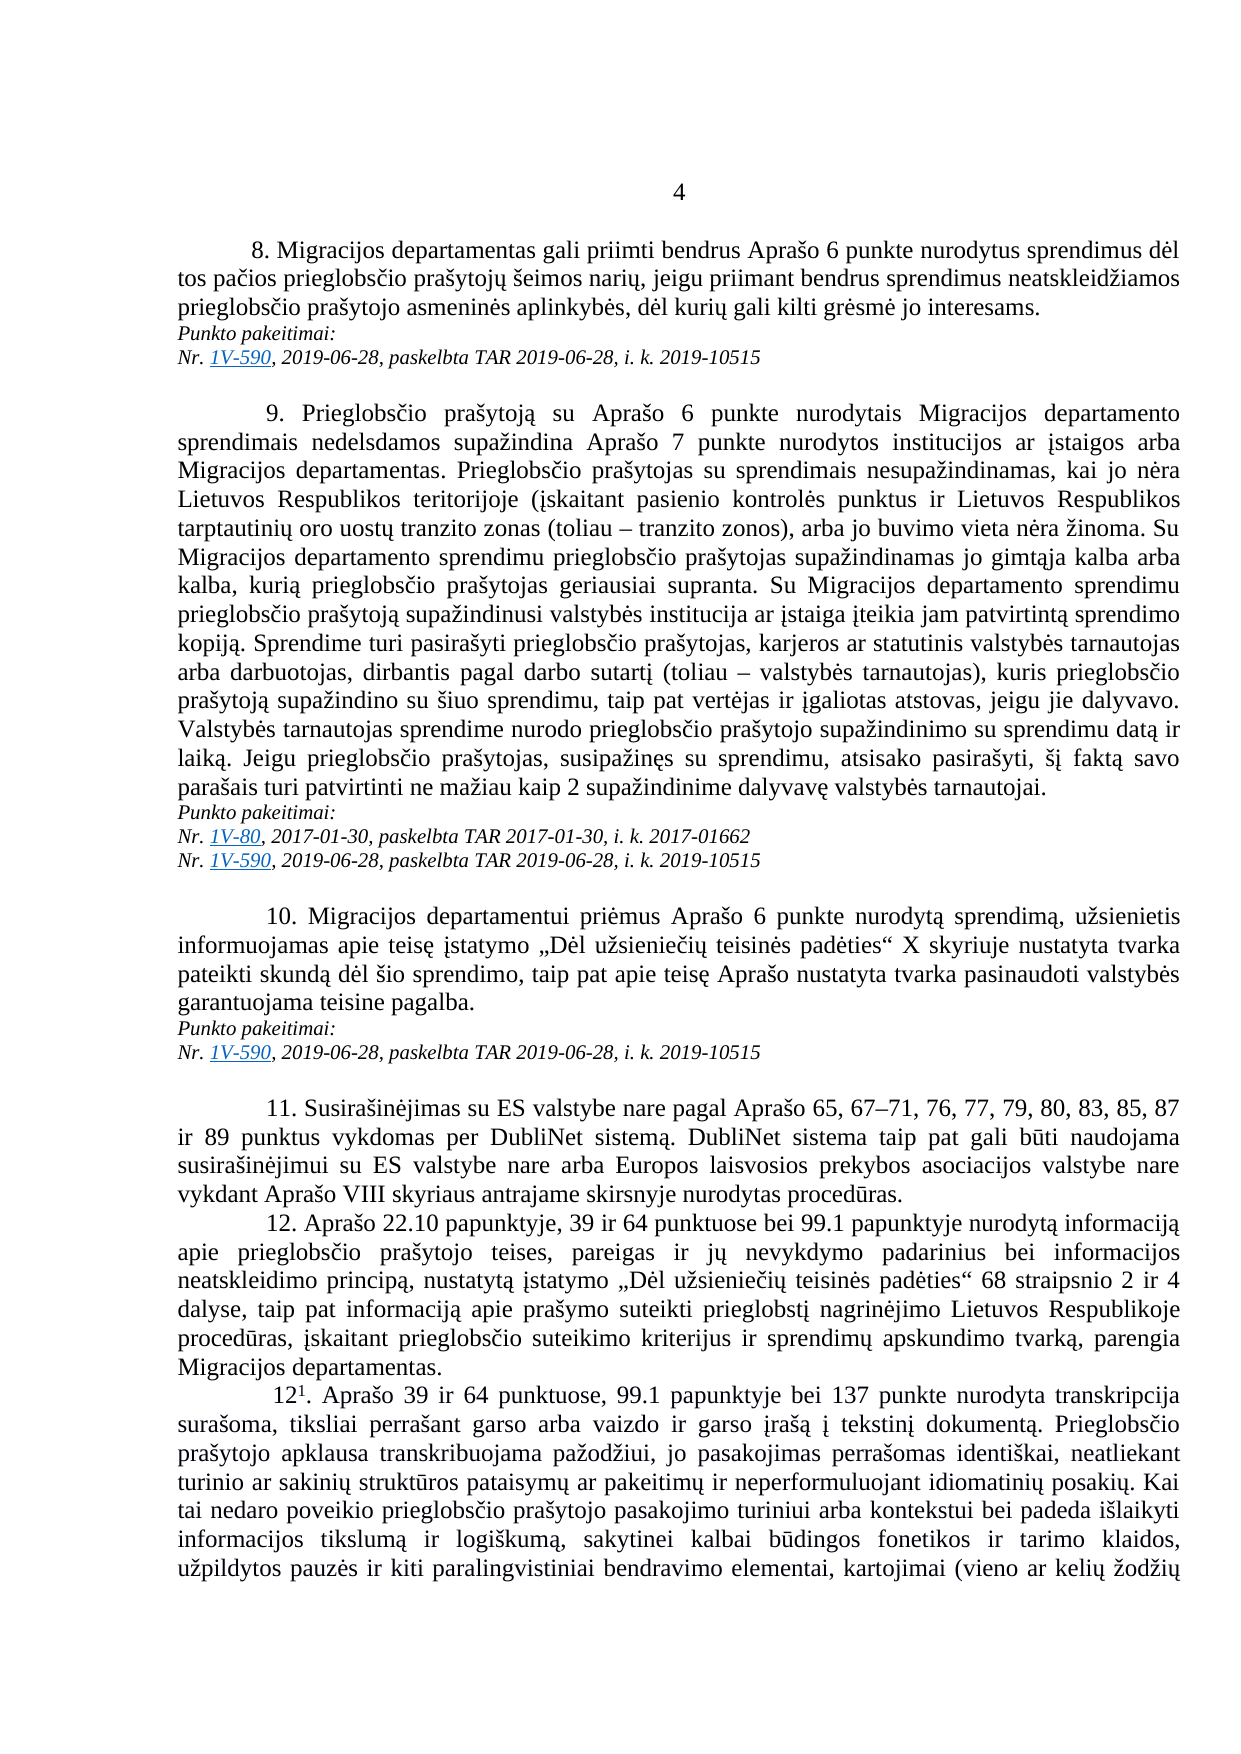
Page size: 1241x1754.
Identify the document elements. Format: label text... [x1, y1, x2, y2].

text 12. Aprašo 22.10 papunktyje, 39 ir 64 punktuose bei 99.1 papunktyje nurodytą informaciją apie prieglobsčio prašytojo teises, pareigas ir jų nevykdymo padarinius bei informacijos neatskleidimo principą, nustatytą įstatymo „Dėl užsieniečių teisinės padėties“ 68 straipsnio 2 ir 4 dalyse, taip pat informaciją apie prašymo suteikti prieglobstį nagrinėjimo Lietuvos Respublikoje procedūras, įskaitant prieglobsčio suteikimo kriterijus ir sprendimų apskundimo tvarką, parengia Migracijos departamentas. [177, 1208, 1181, 1381]
text Punkto pakeitimai: [177, 1016, 1181, 1040]
text 9. Prieglobsčio prašytoją su Aprašo 6 punkte nurodytais Migracijos departamento sprendimais nedelsdamos supažindina Aprašo 7 punkte nurodytos institucijos ar įstaigos arba Migracijos departamentas. Prieglobsčio prašytojas su sprendimais nesupažindinamas, kai jo nėra Lietuvos Respublikos teritorijoje (įskaitant pasienio kontrolės punktus ir Lietuvos Respublikos tarptautinių oro uostų tranzito zonas (toliau – tranzito zonos), arba jo buvimo vieta nėra žinoma. Su Migracijos departamento sprendimu prieglobsčio prašytojas supažindinamas jo gimtąja kalba arba kalba, kurią prieglobsčio prašytojas geriausiai supranta. Su Migracijos departamento sprendimu prieglobsčio prašytoją supažindinusi valstybės institucija ar įstaiga įteikia jam patvirtintą sprendimo kopiją. Sprendime turi pasirašyti prieglobsčio prašytojas, karjeros ar statutinis valstybės tarnautojas arba darbuotojas, dirbantis pagal darbo sutartį (toliau – valstybės tarnautojas), kuris prieglobsčio prašytoją supažindino su šiuo sprendimu, taip pat vertėjas ir įgaliotas atstovas, jeigu jie dalyvavo. Valstybės tarnautojas sprendime nurodo prieglobsčio prašytojo supažindinimo su sprendimu datą ir laiką. Jeigu prieglobsčio prašytojas, susipažinęs su sprendimu, atsisako pasirašyti, šį faktą savo parašais turi patvirtinti ne mažiau kaip 2 supažindinime dalyvavę valstybės tarnautojai. [177, 398, 1181, 800]
text Nr. 1V-590, 2019-06-28, paskelbta TAR 2019-06-28, i. k. 2019-10515 [177, 345, 1181, 369]
text Nr. 1V-590, 2019-06-28, paskelbta TAR 2019-06-28, i. k. 2019-10515 [177, 848, 1181, 872]
text Punkto pakeitimai: [177, 321, 1181, 345]
text 11. Susirašinėjimas su ES valstybe nare pagal Aprašo 65, 67–71, 76, 77, 79, 80, 83, 85, 87 ir 89 punktus vykdomas per DubliNet sistemą. DubliNet sistema taip pat gali būti naudojama susirašinėjimui su ES valstybe nare arba Europos laisvosios prekybos asociacijos valstybe nare vykdant Aprašo VIII skyriaus antrajame skirsnyje nurodytas procedūras. [177, 1093, 1181, 1208]
text Punkto pakeitimai: [177, 800, 1181, 824]
text Nr. 1V-590, 2019-06-28, paskelbta TAR 2019-06-28, i. k. 2019-10515 [177, 1040, 1181, 1064]
text 121. Aprašo 39 ir 64 punktuose, 99.1 papunktyje bei 137 punkte nurodyta transkripcija surašoma, tiksliai perrašant garso arba vaizdo ir garso įrašą į tekstinį dokumentą. Prieglobsčio prašytojo apklausa transkribuojama pažodžiui, jo pasakojimas perrašomas identiškai, neatliekant turinio ar sakinių struktūros pataisymų ar pakeitimų ir neperformuluojant idiomatinių posakių. Kai tai nedaro poveikio prieglobsčio prašytojo pasakojimo turiniui arba kontekstui bei padeda išlaikyti informacijos tikslumą ir logiškumą, sakytinei kalbai būdingos fonetikos ir tarimo klaidos, užpildytos pauzės ir kiti paralingvistiniai bendravimo elementai, kartojimai (vieno ar kelių žodžių [177, 1381, 1181, 1582]
text 8. Migracijos departamentas gali priimti bendrus Aprašo 6 punkte nurodytus sprendimus dėl tos pačios prieglobsčio prašytojų šeimos narių, jeigu priimant bendrus sprendimus neatskleidžiamos prieglobsčio prašytojo asmeninės aplinkybės, dėl kurių gali kilti grėsmė jo interesams. [177, 235, 1181, 321]
text Nr. 1V-80, 2017-01-30, paskelbta TAR 2017-01-30, i. k. 2017-01662 [177, 824, 1181, 848]
text 10. Migracijos departamentui priėmus Aprašo 6 punkte nurodytą sprendimą, užsienietis informuojamas apie teisę įstatymo „Dėl užsieniečių teisinės padėties“ X skyriuje nustatyta tvarka pateikti skundą dėl šio sprendimo, taip pat apie teisę Aprašo nustatyta tvarka pasinaudoti valstybės garantuojama teisine pagalba. [177, 901, 1181, 1016]
